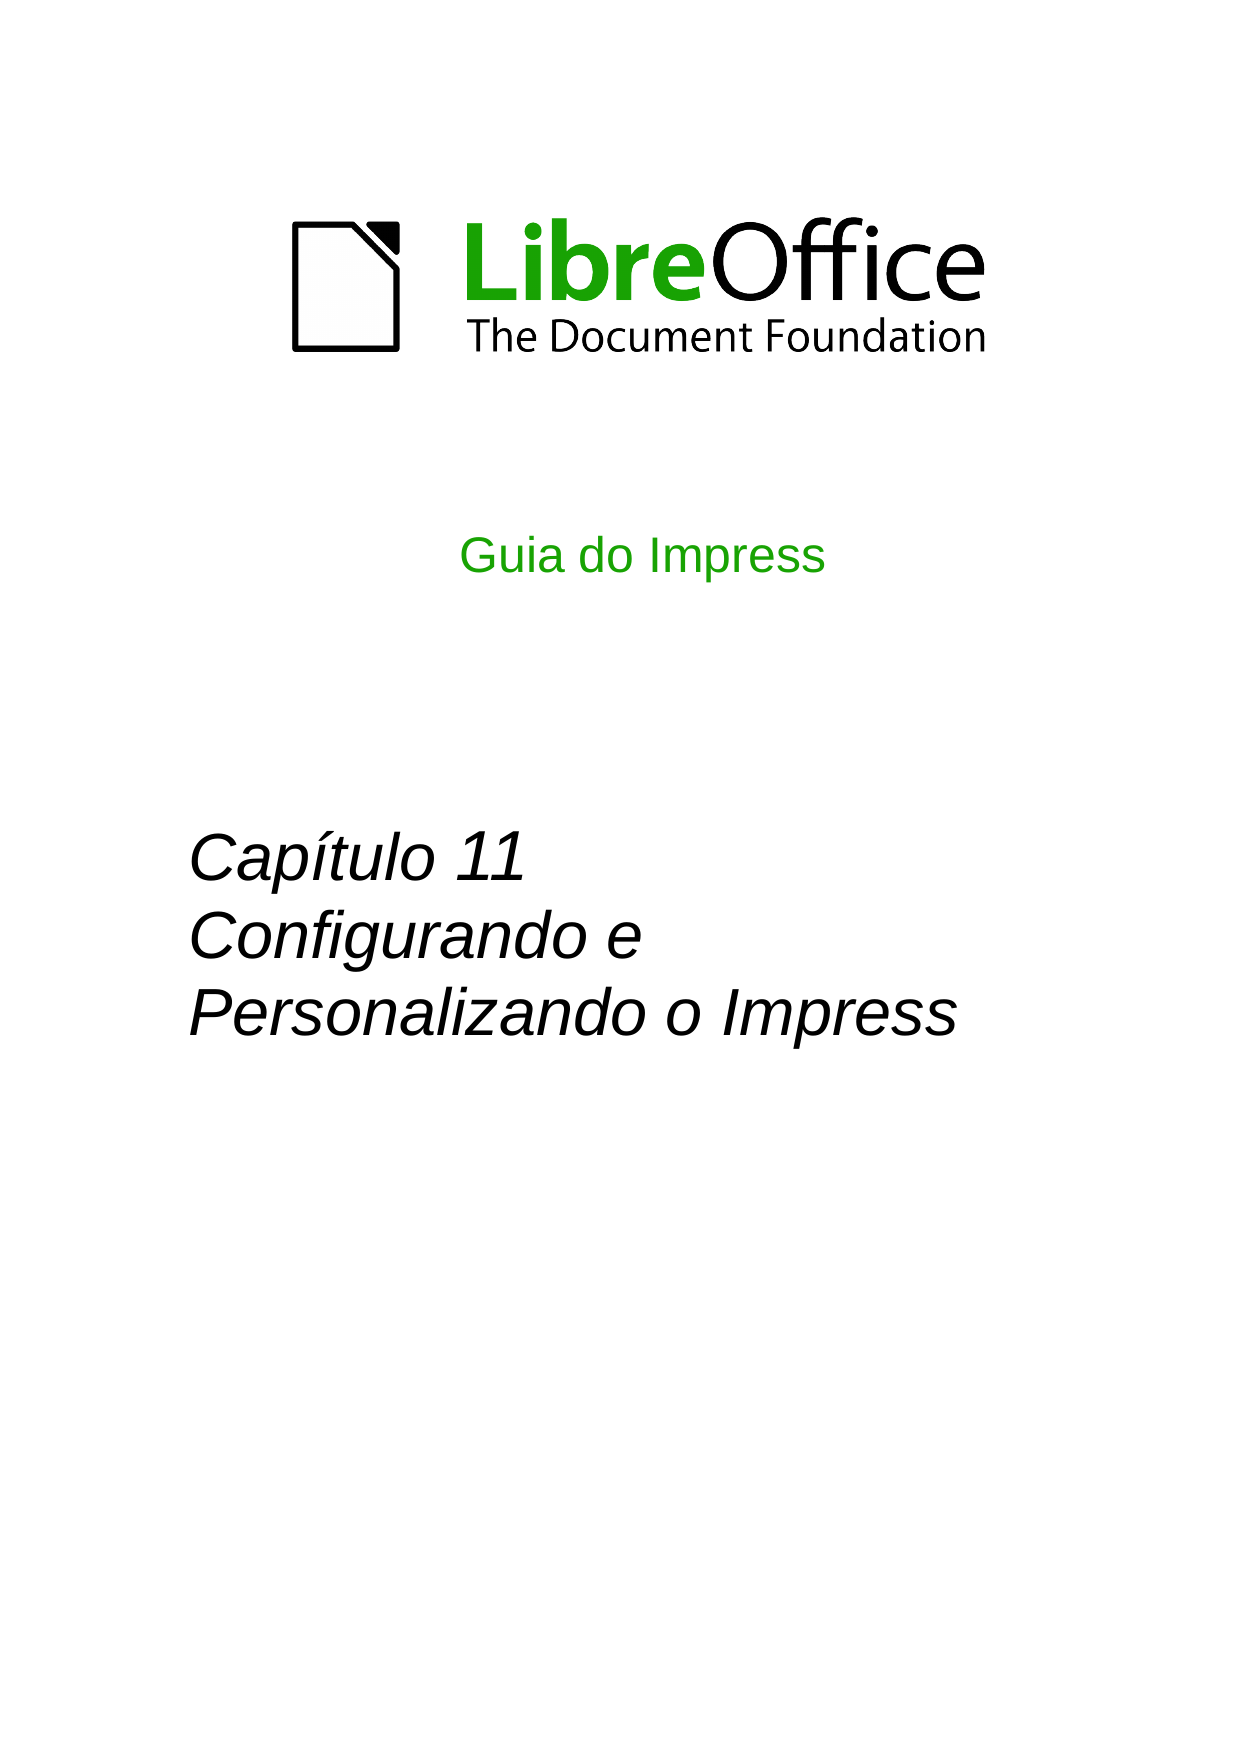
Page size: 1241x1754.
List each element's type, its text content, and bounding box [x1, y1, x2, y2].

text Guia do Impress [188, 526, 1098, 583]
picture [250, 186, 1035, 387]
subtitle Capítulo 11 Configurando e Personalizando o Impress [188, 814, 1098, 1049]
